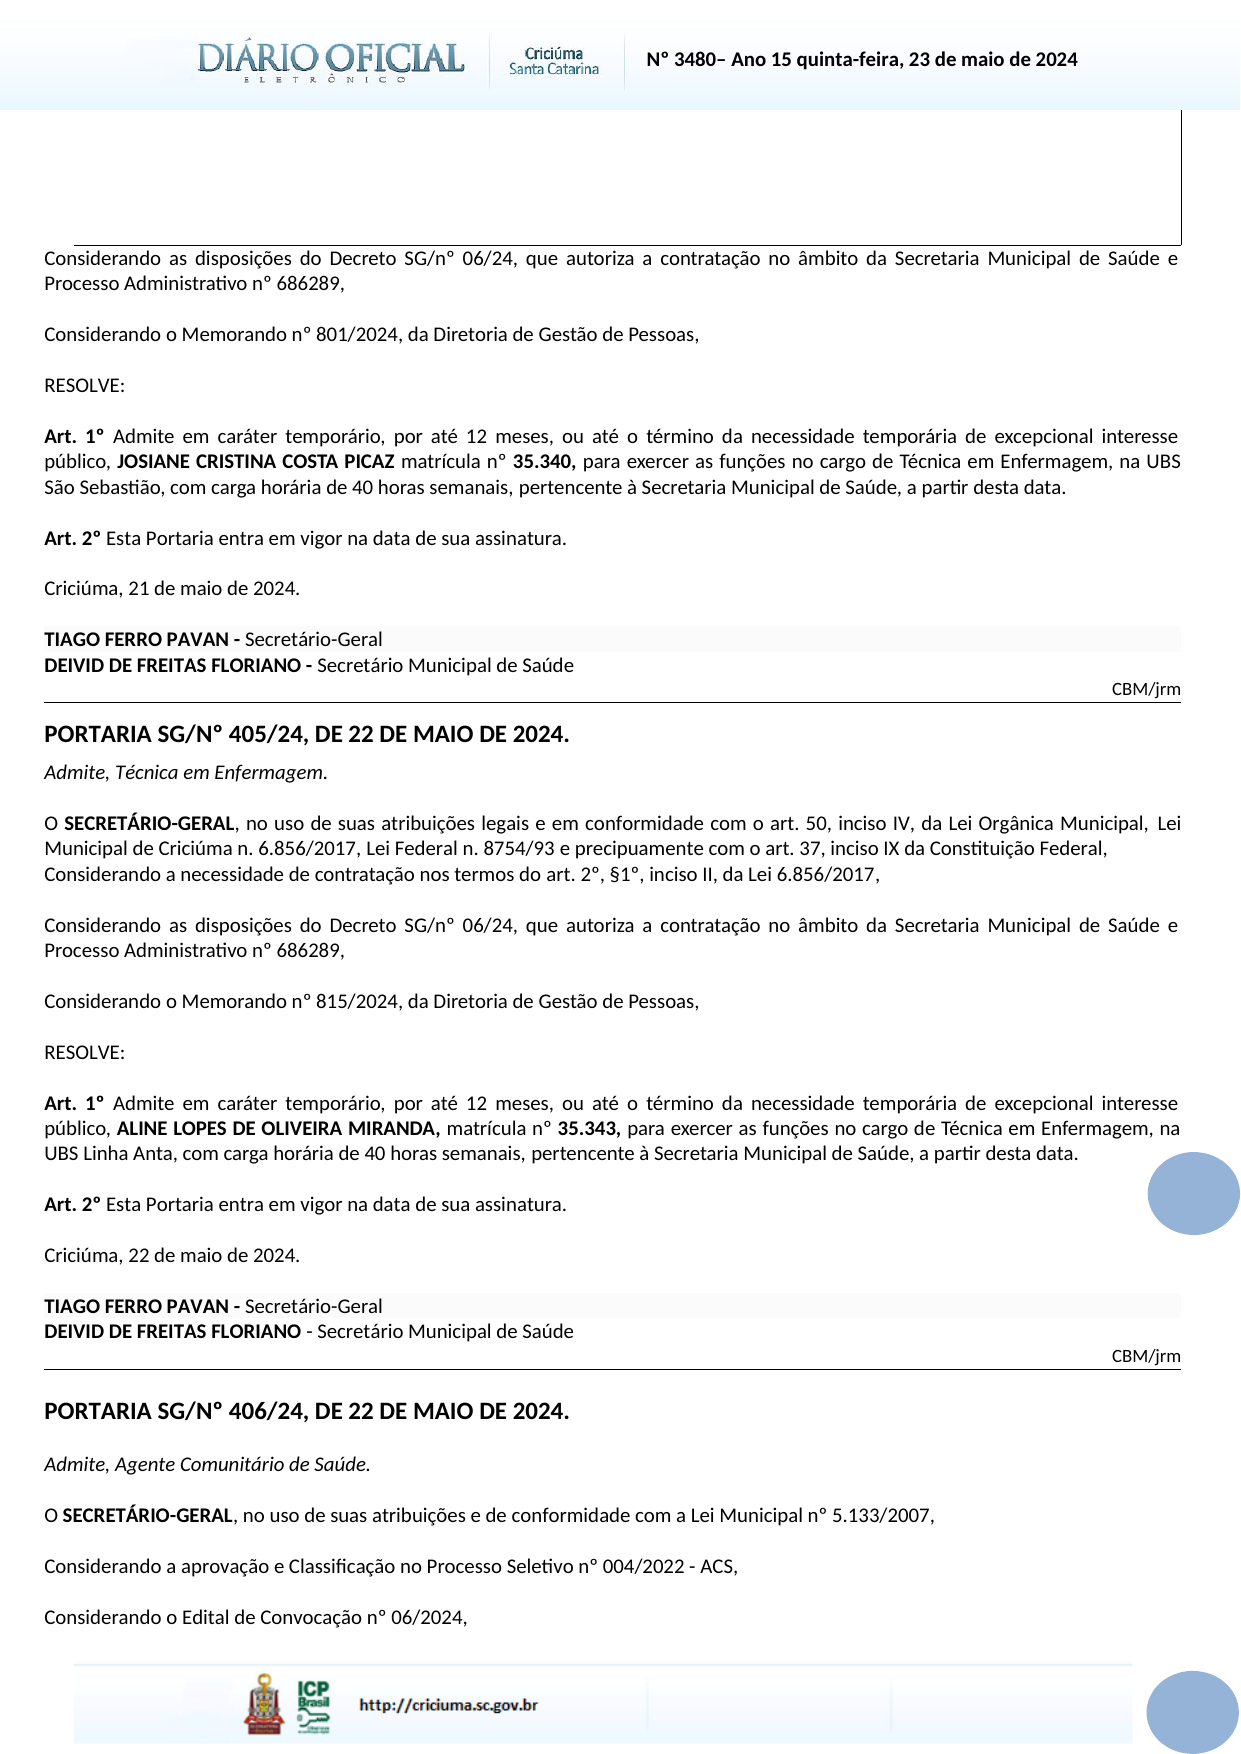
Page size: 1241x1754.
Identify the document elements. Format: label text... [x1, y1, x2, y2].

text CBM/jrm [44, 1344, 1181, 1369]
text RESOLVE: [44, 1039, 1181, 1064]
text Art. 1º Admite em caráter temporário, por até 12 meses, ou até o término da necessidade temporária de excepcional interesse público, ALINE LOPES DE OLIVEIRA MIRANDA, matrícula nº 35.343, para exercer as funções no cargo de Técnica em Enfermagem, na UBS Linha Anta, com carga horária de 40 horas semanais, pertencente à Secretaria Municipal de Saúde, a partir desta data. [44, 1090, 1181, 1166]
text PORTARIA SG/Nº 405/24, DE 22 DE MAIO DE 2024. [44, 719, 1181, 749]
text PORTARIA SG/Nº 406/24, DE 22 DE MAIO DE 2024. [44, 1395, 1181, 1426]
text O SECRETÁRIO-GERAL, no uso de suas atribuições e de conformidade com a Lei Municipal nº 5.133/2007, [44, 1502, 1181, 1528]
text Considerando a aprovação e Classificação no Processo Seletivo nº 004/2022 - ACS, [44, 1553, 1181, 1578]
text Admite, Técnica em Enfermagem. [44, 759, 1181, 785]
text Art. 1º Admite em caráter temporário, por até 12 meses, ou até o término da necessidade temporária de excepcional interesse público, JOSIANE CRISTINA COSTA PICAZ matrícula nº 35.340, para exercer as funções no cargo de Técnica em Enfermagem, na UBS São Sebastião, com carga horária de 40 horas semanais, pertencente à Secretaria Municipal de Saúde, a partir desta data. [44, 423, 1181, 499]
text TIAGO FERRO PAVAN - Secretário-Geral [44, 1293, 1181, 1318]
text Art. 2º Esta Portaria entra em vigor na data de sua assinatura. [44, 1191, 1155, 1217]
text Admite, Agente Comunitário de Saúde. [44, 1451, 1181, 1477]
text Considerando o Edital de Convocação nº 06/2024, [44, 1604, 1181, 1629]
text Considerando o Memorando nº 801/2024, da Diretoria de Gestão de Pessoas, [44, 321, 1181, 347]
text Considerando o Memorando nº 815/2024, da Diretoria de Gestão de Pessoas, [44, 988, 1181, 1013]
text Art. 2º Esta Portaria entra em vigor na data de sua assinatura. [44, 525, 1181, 550]
text DEIVID DE FREITAS FLORIANO - Secretário Municipal de Saúde [44, 1318, 1181, 1344]
text O SECRETÁRIO-GERAL, no uso de suas atribuições legais e em conformidade com o art. 50, inciso IV, da Lei Orgânica Municipal, Lei Municipal de Criciúma n. 6.856/2017, Lei Federal n. 8754/93 e precipuamente com o art. 37, inciso IX da Constituição Federal, [44, 810, 1181, 861]
text CBM/jrm [44, 677, 1181, 702]
text TIAGO FERRO PAVAN - Secretário-Geral [44, 626, 1181, 652]
text RESOLVE: [44, 372, 1181, 398]
text Considerando a necessidade de contratação nos termos do art. 2º, §1º, inciso II, da Lei 6.856/2017, [44, 861, 1181, 886]
text Criciúma, 22 de maio de 2024. [44, 1242, 1181, 1268]
text Considerando as disposições do Decreto SG/nº 06/24, que autoriza a contratação no âmbito da Secretaria Municipal de Saúde e Processo Administrativo nº 686289, [44, 912, 1181, 963]
text Considerando as disposições do Decreto SG/nº 06/24, que autoriza a contratação no âmbito da Secretaria Municipal de Saúde e Processo Administrativo nº 686289, [44, 245, 1181, 296]
text DEIVID DE FREITAS FLORIANO - Secretário Municipal de Saúde [44, 652, 1181, 677]
text Criciúma, 21 de maio de 2024. [44, 576, 1181, 601]
